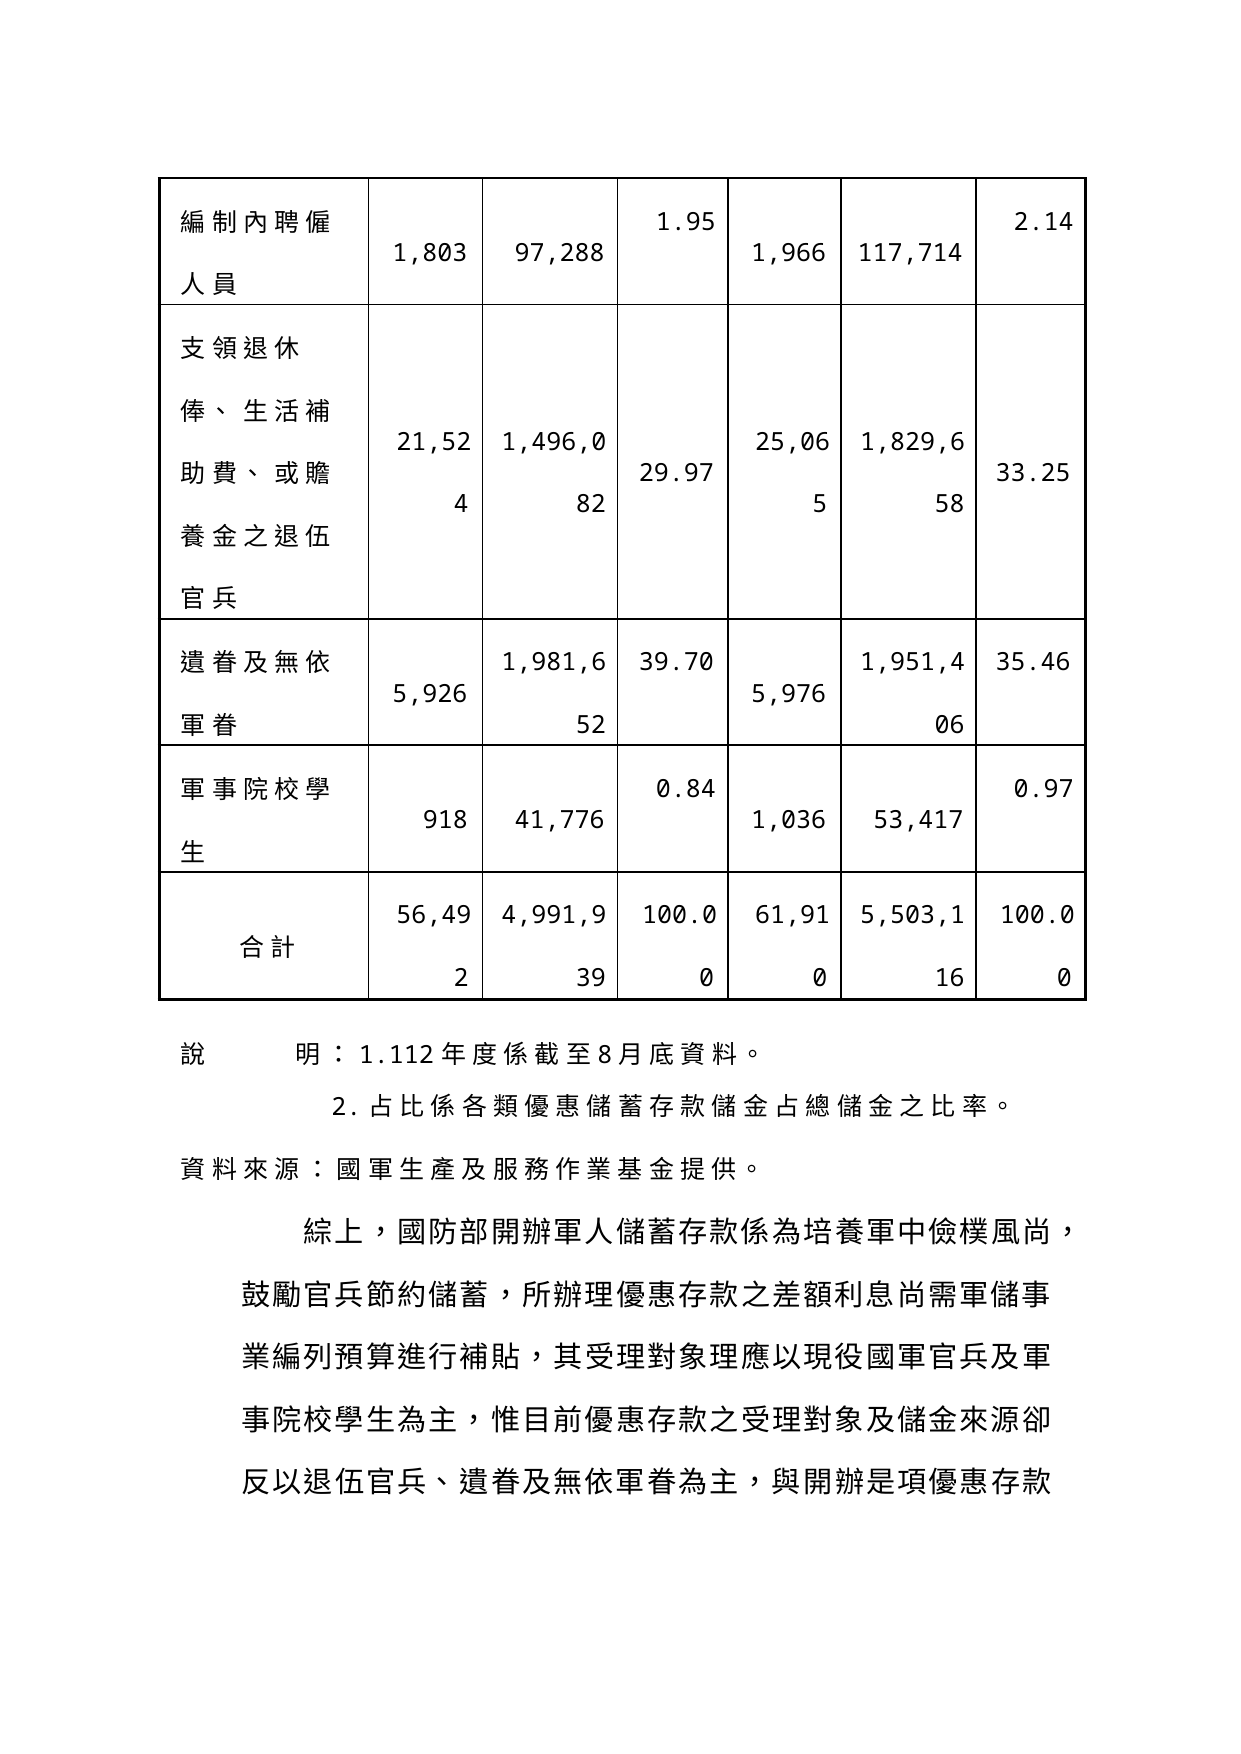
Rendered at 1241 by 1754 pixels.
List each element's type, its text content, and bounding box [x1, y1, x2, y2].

table_cell 0.97 [977, 746, 1084, 871]
text 2.占比係各類優惠儲蓄存款儲金占總儲金之比率。 [148, 1063, 1063, 1126]
table_cell 2.14 [977, 179, 1084, 304]
table_cell 41,776 [483, 746, 617, 871]
table_cell 支領退休俸、生活補助費、或贍養金之退伍官兵 [161, 305, 368, 618]
table_cell 33.25 [977, 305, 1084, 618]
table_cell 35.46 [977, 620, 1084, 744]
text 綜上，國防部開辦軍人儲蓄存款係為培養軍中儉樸風尚，鼓勵官兵節約儲蓄，所辦理優惠存款之差額利息尚需軍儲事業編列預算進行補貼，其受理對象理應以現役國軍官兵及軍事院校學生為主，惟目前優惠存款之受理對象及儲金來源卻反以退伍官兵、遺眷及無依軍眷為主，與開辦是項優惠存款係在鼓勵現役官兵儲蓄之意旨容有差距，允宜妥謀因應對策。 [236, 1188, 1063, 1501]
table_cell 1,496,082 [483, 305, 617, 618]
text 資料來源：國軍生產及服務作業基金提供。 [148, 1126, 1063, 1188]
table_cell 0.84 [618, 746, 727, 871]
table_cell 1.95 [618, 179, 727, 304]
table_cell 53,417 [842, 746, 975, 871]
table_cell 合計 [161, 873, 368, 997]
table_cell 1,981,652 [483, 620, 617, 744]
table_cell 1,829,658 [842, 305, 975, 618]
table_cell 5,926 [369, 620, 482, 744]
table_cell 編制內聘僱人員 [161, 179, 368, 304]
table_cell 1,951,406 [842, 620, 975, 744]
text 說 明：1.112年度係截至8月底資料。 [148, 1001, 1063, 1063]
table_cell 117,714 [842, 179, 975, 304]
table_cell 100.00 [618, 873, 727, 997]
table_cell 56,492 [369, 873, 482, 997]
table_cell 97,288 [483, 179, 617, 304]
table_cell 1,803 [369, 179, 482, 304]
table_cell 遺眷及無依軍眷 [161, 620, 368, 744]
table_cell 39.70 [618, 620, 727, 744]
table_cell 25,065 [729, 305, 840, 618]
table_cell 4,991,939 [483, 873, 617, 997]
table_cell 29.97 [618, 305, 727, 618]
table_cell 61,910 [729, 873, 840, 997]
table_cell 21,524 [369, 305, 482, 618]
table_cell 5,976 [729, 620, 840, 744]
table_cell 1,966 [729, 179, 840, 304]
table_cell 918 [369, 746, 482, 871]
table_cell 5,503,116 [842, 873, 975, 997]
table_cell 軍事院校學生 [161, 746, 368, 871]
table_cell 1,036 [729, 746, 840, 871]
table_cell 100.00 [977, 873, 1084, 997]
